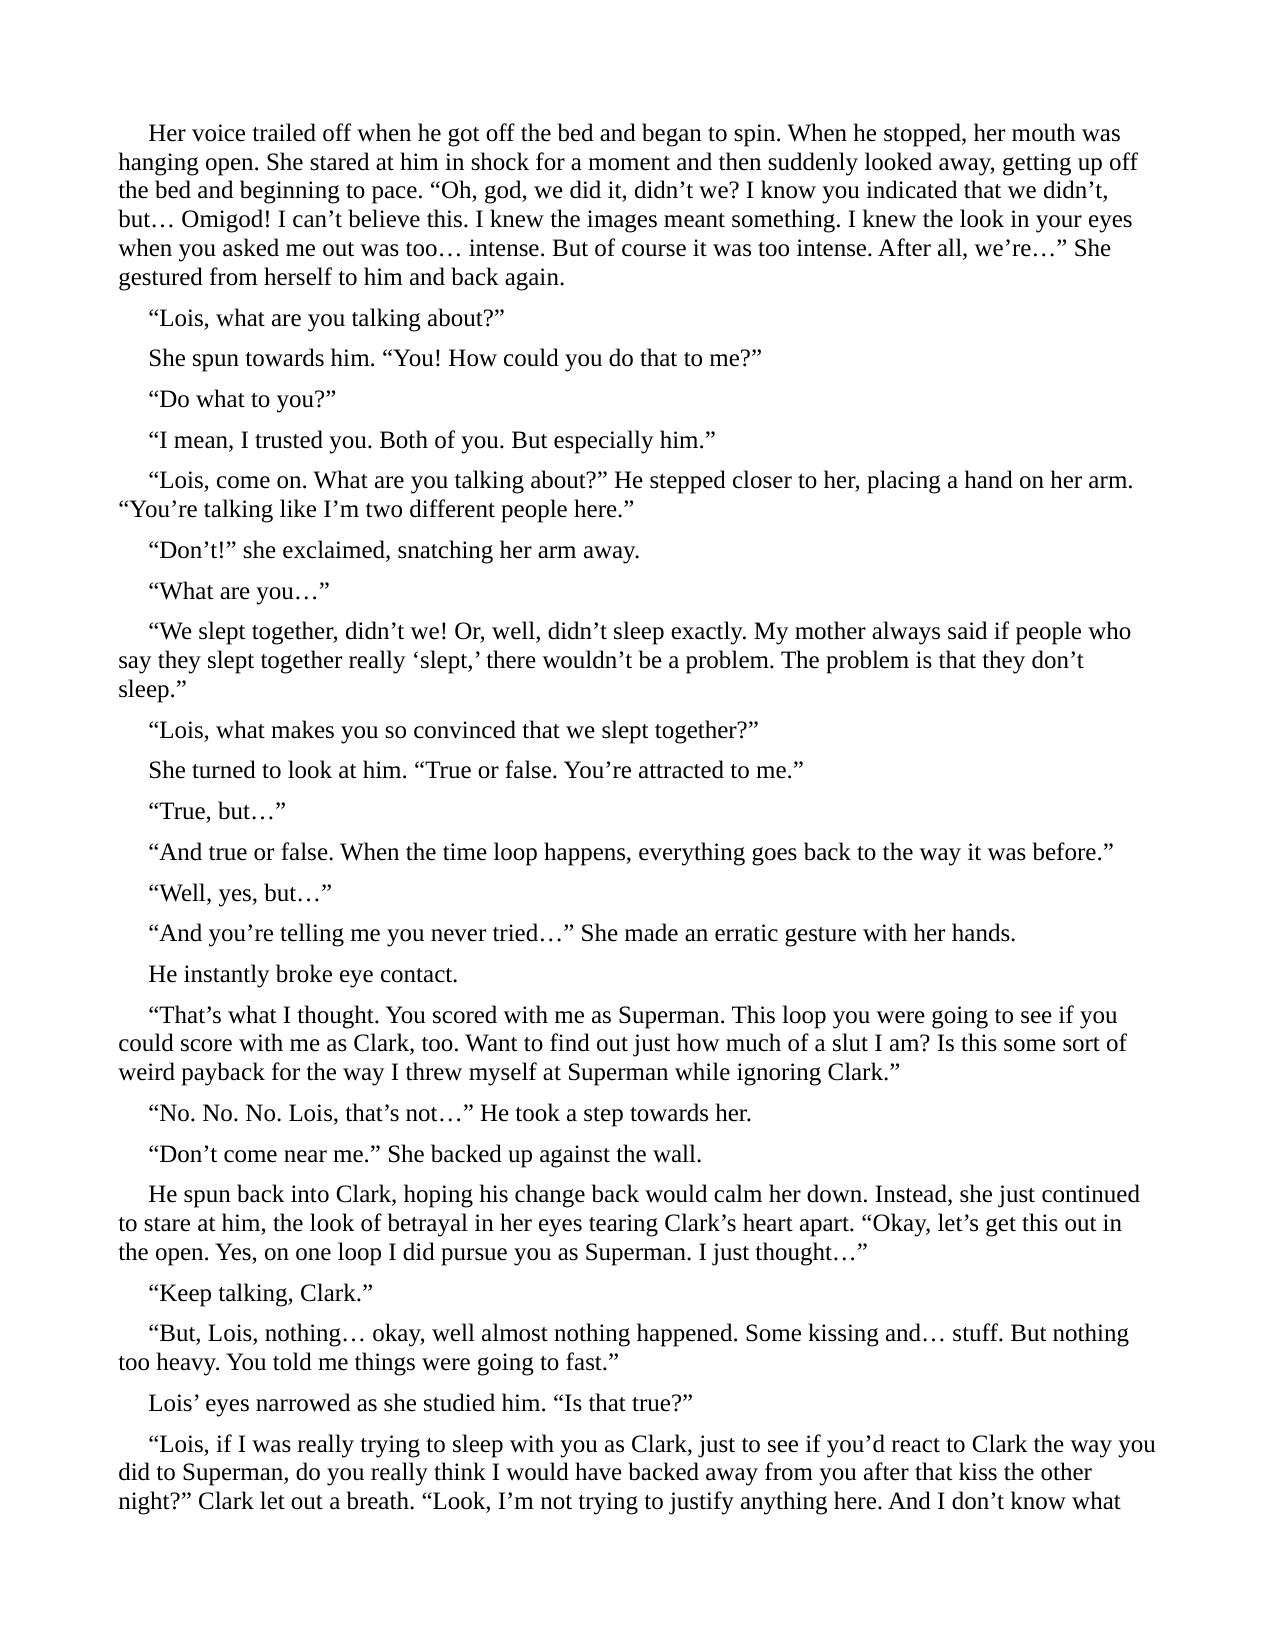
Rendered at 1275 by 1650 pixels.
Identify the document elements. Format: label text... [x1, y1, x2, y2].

text “We slept together, didn’t we! Or, well, didn’t sleep exactly. My mother always said if people who say they slept together really ‘slept,’ there wouldn’t be a problem. The problem is that they don’t sleep.” [118, 616, 1157, 703]
text “But, Lois, nothing… okay, well almost nothing happened. Some kissing and… stuff. But nothing too heavy. You told me things were going to fast.” [118, 1318, 1157, 1376]
text Her voice trailed off when he got off the bed and began to spin. When he stopped, her mouth was hanging open. She stared at him in shock for a moment and then suddenly looked away, getting up off the bed and beginning to pace. “Oh, god, we did it, didn’t we? I know you indicated that we didn’t, but… Omigod! I can’t believe this. I knew the images meant something. I knew the look in your eyes when you asked me out was too… intense. But of course it was too intense. After all, we’re…” She gestured from herself to him and back again. [118, 118, 1157, 291]
text “No. No. No. Lois, that’s not…” He took a step towards her. [118, 1098, 1157, 1127]
text She spun towards him. “You! How could you do that to me?” [118, 343, 1157, 372]
text He spun back into Clark, hoping his change back would calm her down. Instead, she just continued to stare at him, the look of betrayal in her eyes tearing Clark’s heart apart. “Okay, let’s get this out in the open. Yes, on one loop I did pursue you as Superman. I just thought…” [118, 1179, 1157, 1266]
text “Keep talking, Clark.” [118, 1278, 1157, 1306]
text Lois’ eyes narrowed as she studied him. “Is that true?” [118, 1388, 1157, 1417]
text “Lois, if I was really trying to sleep with you as Clark, just to see if you’d react to Clark the way you did to Superman, do you really think I would have backed away from you after that kiss the other night?” Clark let out a breath. “Look, I’m not trying to justify anything here. And I don’t know what [118, 1429, 1157, 1515]
text “Don’t come near me.” She backed up against the wall. [118, 1139, 1157, 1167]
text “Don’t!” she exclaimed, snatching her arm away. [118, 535, 1157, 564]
text “Do what to you?” [118, 384, 1157, 413]
text “What are you…” [118, 576, 1157, 604]
text She turned to look at him. “True or false. You’re attracted to me.” [118, 755, 1157, 784]
text He instantly broke eye contact. [118, 959, 1157, 988]
text “Lois, what are you talking about?” [118, 303, 1157, 331]
text “Well, yes, but…” [118, 878, 1157, 906]
text “True, but…” [118, 796, 1157, 825]
text “That’s what I thought. You scored with me as Superman. This loop you were going to see if you could score with me as Clark, too. Want to find out just how much of a slut I am? Is this some sort of weird payback for the way I threw myself at Superman while ignoring Clark.” [118, 1000, 1157, 1086]
text “I mean, I trusted you. Both of you. But especially him.” [118, 425, 1157, 453]
text “And you’re telling me you never tried…” She made an erratic gesture with her hands. [118, 918, 1157, 947]
text “Lois, what makes you so convinced that we slept together?” [118, 715, 1157, 743]
text “And true or false. When the time loop happens, everything goes back to the way it was before.” [118, 837, 1157, 866]
text “Lois, come on. What are you talking about?” He stepped closer to her, placing a hand on her arm. “You’re talking like I’m two different people here.” [118, 466, 1157, 523]
